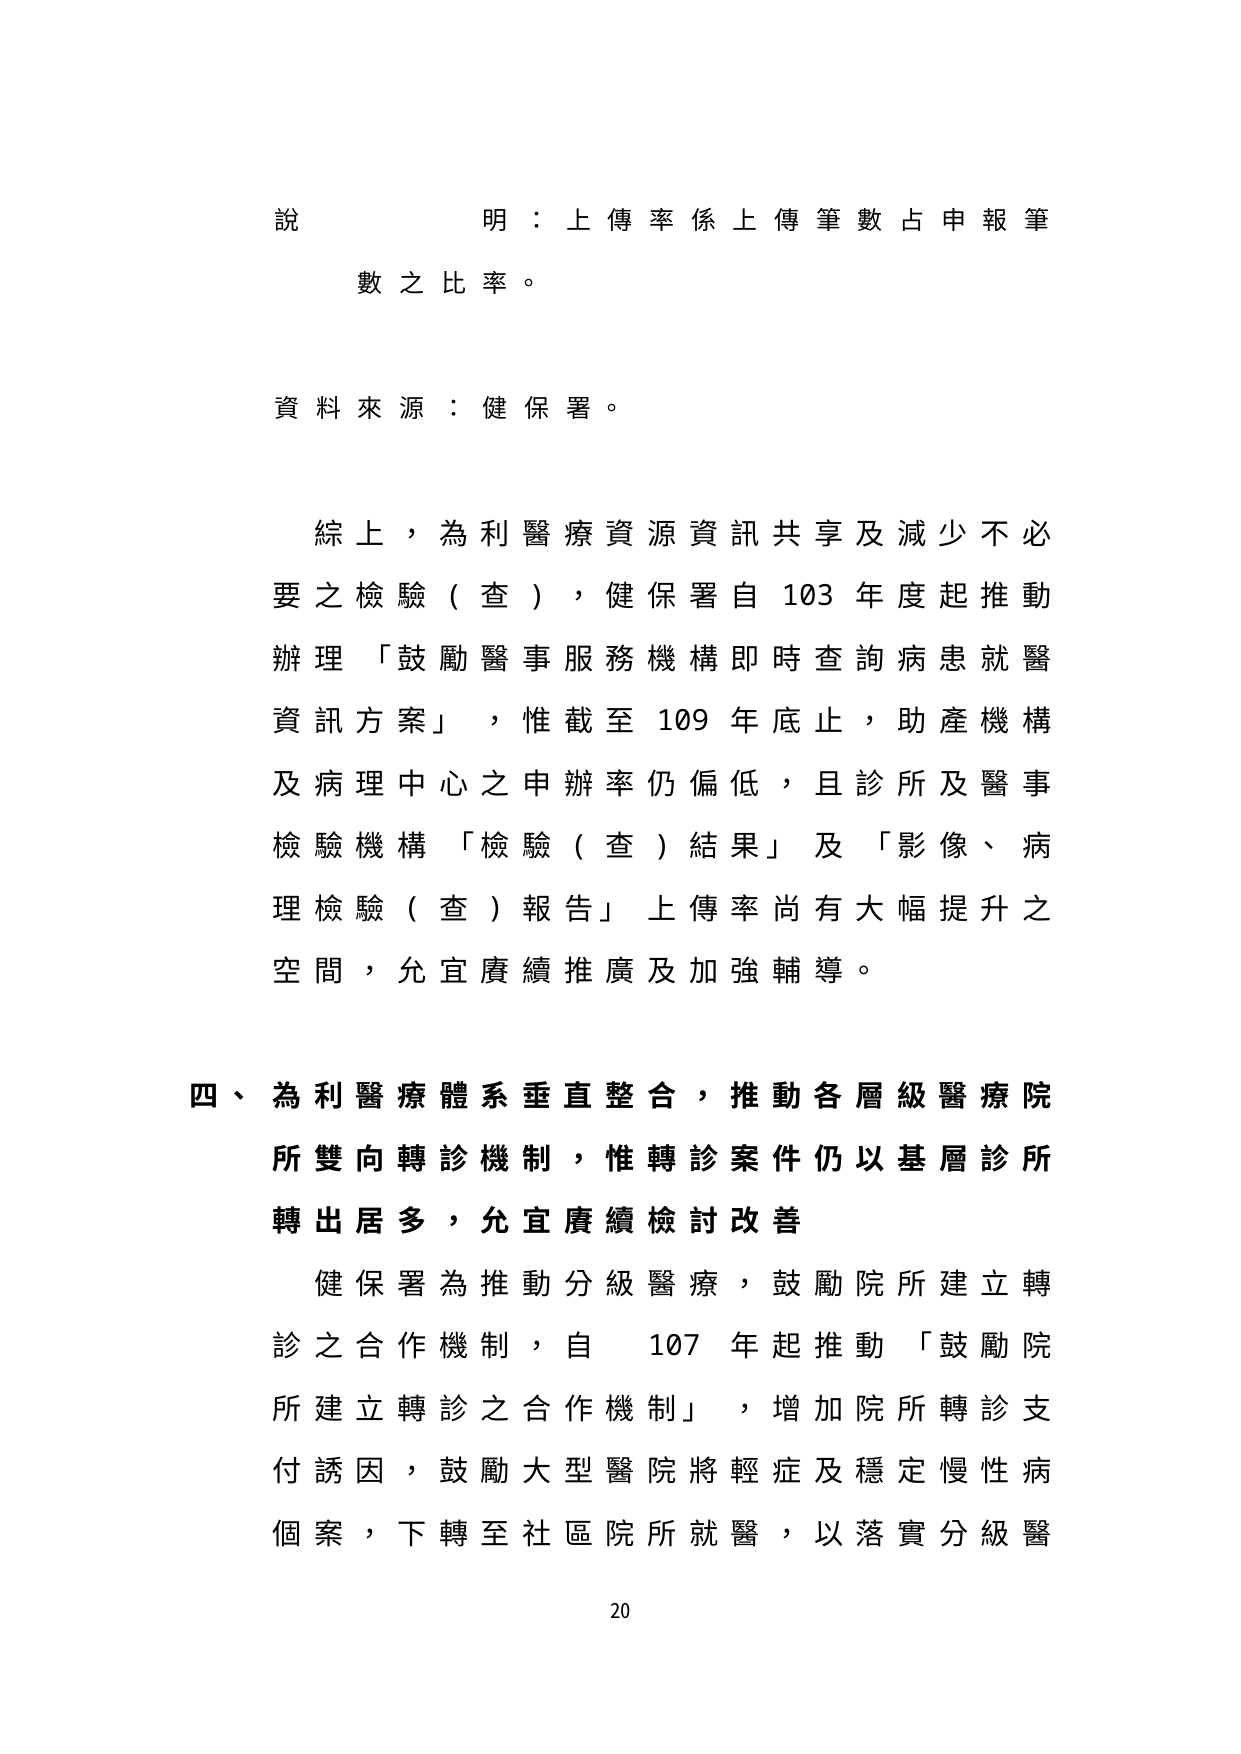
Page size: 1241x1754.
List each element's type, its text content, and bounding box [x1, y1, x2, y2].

text 四、為利醫療體系垂直整合，推動各層級醫療院所雙向轉診機制，惟轉診案件仍以基層診所轉出居多，允宜賡續檢討改善 [183, 1052, 1058, 1240]
text 綜上，為利醫療資源資訊共享及減少不必要之檢驗(查)，健保署自103年度起推動辦理「鼓勵醫事服務機構即時查詢病患就醫資訊方案」，惟截至109年底止，助產機構及病理中心之申辦率仍偏低，且診所及醫事檢驗機構「檢驗(查)結果」及「影像、病理檢驗(查)報告」上傳率尚有大幅提升之空間，允宜賡續推廣及加強輔導。 [242, 490, 1058, 990]
text 資料來源：健保署。 [244, 365, 1060, 427]
text 說 明：上傳率係上傳筆數占申報筆數之比率。 [244, 177, 1060, 302]
text 健保署為推動分級醫療，鼓勵院所建立轉診之合作機制，自 107 年起推動「鼓勵院所建立轉診之合作機制」，增加院所轉診支付誘因，鼓勵大型醫院將輕症及穩定慢性病個案，下轉至社區院所就醫，以落實分級醫療及雙向轉診制度，相關預算由健保年度醫院及西醫基層醫療給付費用總額中支應。依健保基金111年度保險給付分析表，醫院門診、住院之保險給付預算數分別為3,152億9,788萬4千元、2,337億1,333萬2千元；西醫基層之門診、住院之保險給付預算數則分別為1,357億6,505萬9千元、14億6,026萬7千元，且據健保署提供之資料，110年度該機制預計分配予醫院之預算數為4億元，較109年度減少2.89億元，減幅41.94%；另預計分配予基層之預算數為2.58億元，與109年度相同。經查： [242, 1240, 1058, 1552]
